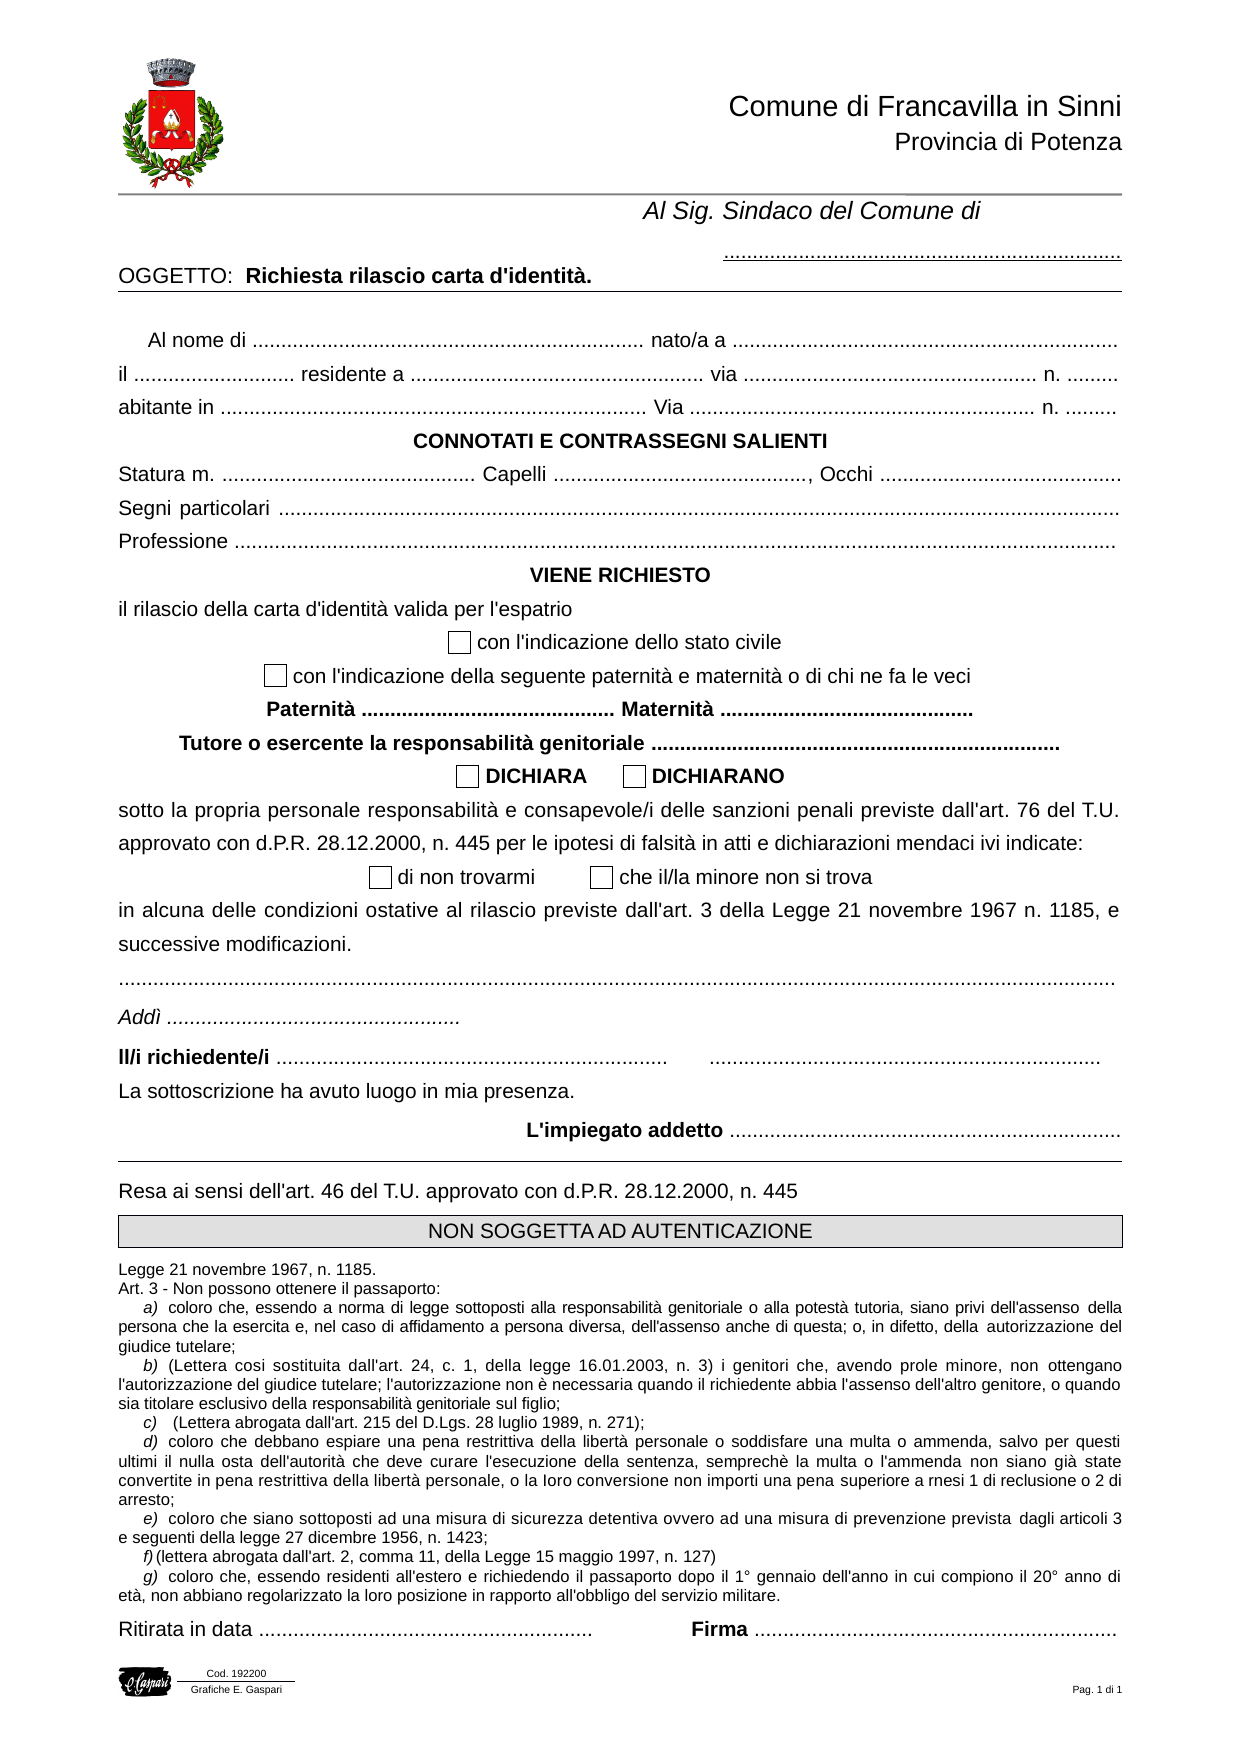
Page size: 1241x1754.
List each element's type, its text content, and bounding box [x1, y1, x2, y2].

list (lettera abrogata dall'art. 2, comma 11, della Legge 15 maggio 1997, n. 127) [118, 1547, 1122, 1566]
text di non trovarmi che il/la minore non si trova [118, 865, 1122, 889]
text La sottoscrizione ha avuto luogo in mia presenza. [118, 1078, 1122, 1102]
text DICHIARA DICHIARANO [118, 764, 1122, 788]
text sotto la propria personale responsabilità e consapevole/i delle sanzioni penali previste dall'art. 76 del T.U. approvato con d.P.R. 28.12.2000, n. 445 per le ipotesi di falsità in atti e dichiarazioni mendaci ivi indicate: [118, 798, 1122, 855]
text il rilascio della carta d'identità valida per l'espatrio [118, 596, 1122, 620]
text Comune di Francavilla in Sinni [224, 89, 1122, 122]
text Statura m. ............................................ Capelli ............................................, Occhi .......................................... Segni particolari .................................................................................................................................................. Professione ......................................................................................................................................................... [118, 462, 1122, 553]
text Tutore o esercente la responsabilità genitoriale ....................................................................... [118, 731, 1122, 754]
text L'impiegato addetto .................................................................... [118, 1118, 1122, 1142]
list (Lettera abrogata dall'art. 215 del D.Lgs. 28 luglio 1989, n. 271); [118, 1413, 1122, 1432]
text ............................................................................................................................................................................. [118, 965, 1122, 989]
text ..................................................................... [118, 239, 1122, 263]
list coloro che siano sottoposti ad una misura di sicurezza detentiva ovvero ad una misura di prevenzione prevista dagli articoli 3 e seguenti della legge 27 dicembre 1956, n. 1423; [118, 1509, 1122, 1547]
list coloro che, essendo residenti all'estero e richiedendo il passaporto dopo il 1° gennaio dell'anno in cui compiono il 20° anno di età, non abbiano regolarizzato la loro posizione in rapporto all'obbligo del servizio militare. [118, 1566, 1122, 1605]
picture [122, 58, 224, 189]
list (Lettera cosi sostituita dall'art. 24, c. 1, della legge 16.01.2003, n. 3) i genitori che, avendo prole minore, non ottengano l'autorizzazione del giudice tutelare; l'autorizzazione non è necessaria quando il richiedente abbia l'assenso dell'altro genitore, o quando sia titolare esclusivo della responsabilità genitoriale sul figlio; [118, 1356, 1122, 1413]
text Legge 21 novembre 1967, n. 1185. [118, 1260, 1122, 1279]
text con l'indicazione dello stato civile [118, 630, 1122, 654]
text Addì ................................................... [118, 1005, 1122, 1029]
text Ritirata in data .......................................................... Firma ............................................................... [118, 1617, 1122, 1641]
text Provincia di Potenza [224, 127, 1122, 156]
table_header NON SOGGETTA AD AUTENTICAZIONE [119, 1216, 1122, 1247]
text Al Sig. Sindaco del Comune di [643, 196, 1122, 225]
text Al nome di .................................................................... nato/a a ................................................................... il ............................ residente a ................................................... via ................................................... n. ......... abitante in .......................................................................... Via ............................................................ n. ......... [118, 328, 1122, 419]
text Resa ai sensi dell'art. 46 del T.U. approvato con d.P.R. 28.12.2000, n. 445 [118, 1179, 1122, 1203]
text ll/i richiedente/i .................................................................... .................................................................... [118, 1045, 1122, 1069]
text VIENE RICHIESTO [118, 563, 1122, 587]
text CONNOTATI E CONTRASSEGNI SALIENTI [118, 429, 1122, 453]
text in alcuna delle condizioni ostative al rilascio previste dall'art. 3 della Legge 21 novembre 1967 n. 1185, e successive modificazioni. [118, 898, 1122, 956]
text Art. 3 - Non possono ottenere il passaporto: [118, 1279, 1122, 1298]
text con l'indicazione della seguente paternità e maternità o di chi ne fa le veci [118, 663, 1122, 687]
list coloro che, essendo a norma di legge sottoposti alla responsabilità genitoriale o alla potestà tutoria, siano privi dell'assenso della persona che la esercita e, nel caso di affidamento a persona diversa, dell'assenso anche di questa; o, in difetto, della autorizzazione del giudice tutelare; [118, 1298, 1122, 1356]
text Paternità ............................................ Maternità ............................................ [118, 697, 1122, 721]
list coloro che debbano espiare una pena restrittiva della libertà personale o soddisfare una multa o ammenda, salvo per questi ultimi il nulla osta dell'autorità che deve curare l'esecuzione della sentenza, semprechè la multa o l'ammenda non siano già state convertite in pena restrittiva della libertà personale, o la Ioro conversione non importi una pena superiore a rnesi 1 di reclusione o 2 di arresto; [118, 1432, 1122, 1509]
text OGGETTO: Richiesta rilascio carta d'identità. [118, 263, 1122, 291]
picture [118, 1666, 172, 1697]
